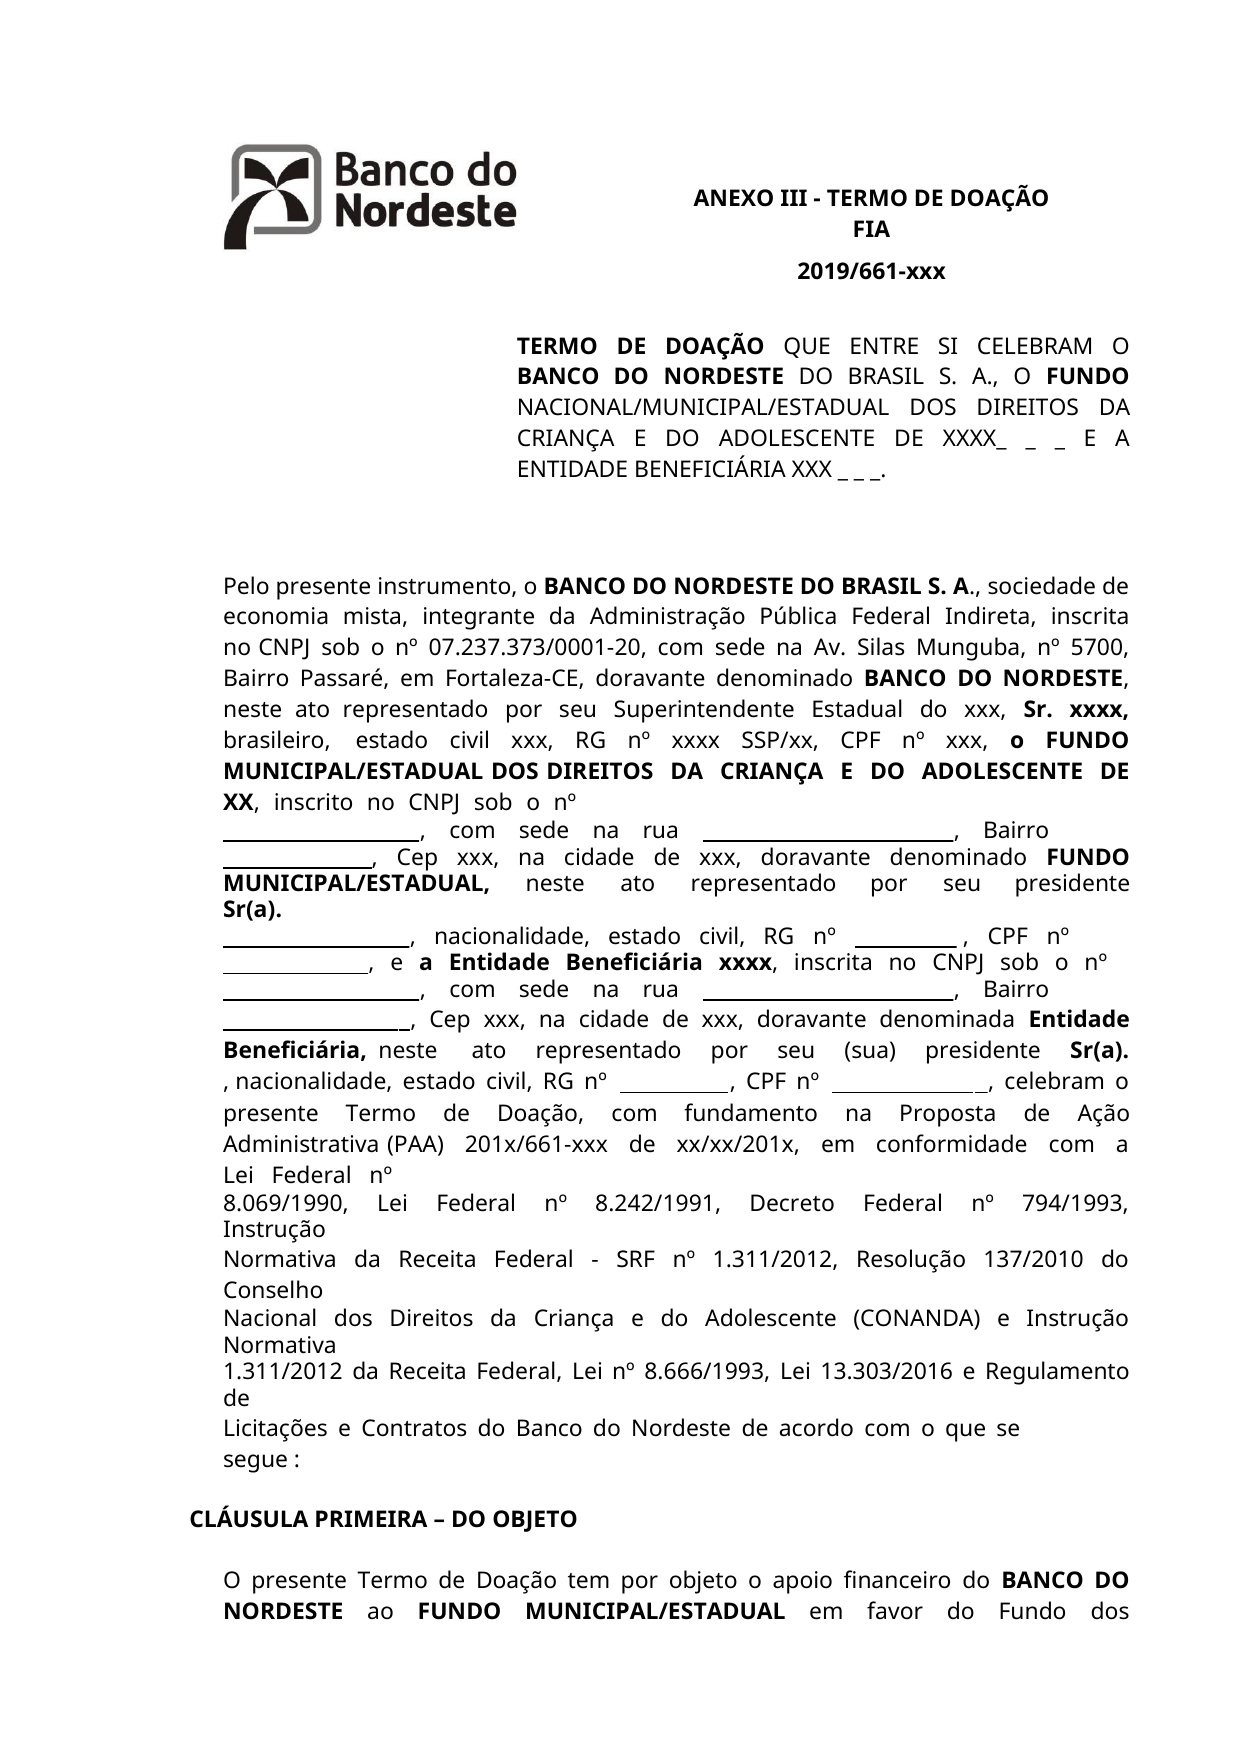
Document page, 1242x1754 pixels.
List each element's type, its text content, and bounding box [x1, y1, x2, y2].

text Normativa da Receita Federal - SRF nº 1.311/2012, Resolução 137/2010 do Conselho [223, 1243, 1129, 1306]
text , com sede na rua , Bairro [223, 976, 1129, 1003]
text Licitações e Contratos do Banco do Nordeste de acordo com o que se segue : [223, 1412, 1021, 1474]
text , nacionalidade, estado civil, RG nº , CPF nº [223, 923, 1128, 950]
text , Cep xxx, na cidade de xxx, doravante denominada Entidade Beneficiária, neste ato representado por seu (sua) presidente Sr(a). , nacionalidade, estado civil, RG nº , CPF nº , celebram o presente Termo de Doação, com fundamento na Proposta de Ação Administrativa (PAA) 201x/661-xxx de xx/xx/201x, em conformidade com a Lei Federal nº [223, 1003, 1130, 1190]
text TERMO DE DOAÇÃO QUE ENTRE SI CELEBRAM O BANCO DO NORDESTE DO BRASIL S. A., O FUNDO NACIONAL/MUNICIPAL/ESTADUAL DOS DIREITOS DA CRIANÇA E DO ADOLESCENTE DE XXXX_ _ _ E A ENTIDADE BENEFICIÁRIA XXX _ _ _. [517, 329, 1130, 484]
text Nacional dos Direitos da Criança e do Adolescente (CONANDA) e Instrução Normativa [223, 1306, 1129, 1359]
text , Cep xxx, na cidade de xxx, doravante denominado FUNDO MUNICIPAL/ESTADUAL, neste ato representado por seu presidente Sr(a). [223, 844, 1130, 923]
text O presente Termo de Doação tem por objeto o apoio financeiro do BANCO DO NORDESTE ao FUNDO MUNICIPAL/ESTADUAL em favor do Fundo dos [223, 1564, 1130, 1626]
text CLÁUSULA PRIMEIRA – DO OBJETO [189, 1503, 1137, 1534]
text 1.311/2012 da Receita Federal, Lei nº 8.666/1993, Lei 13.303/2016 e Regulamento de [223, 1359, 1129, 1412]
text ANEXO III - TERMO DE DOAÇÃO FIA [682, 182, 1061, 244]
text , e a Entidade Beneficiária xxxx, inscrita no CNPJ sob o nº [223, 950, 1129, 976]
text 2019/661-xxx [791, 257, 951, 283]
text 8.069/1990, Lei Federal nº 8.242/1991, Decreto Federal nº 794/1993, Instrução [223, 1190, 1130, 1243]
text , com sede na rua , Bairro [223, 817, 1129, 843]
picture [222, 142, 519, 252]
text Pelo presente instrumento, o BANCO DO NORDESTE DO BRASIL S. A., sociedade de economia mista, integrante da Administração Pública Federal Indireta, inscrita no CNPJ sob o nº 07.237.373/0001-20, com sede na Av. Silas Munguba, nº 5700, Bairro Passaré, em Fortaleza-CE, doravante denominado BANCO DO NORDESTE, neste ato representado por seu Superintendente Estadual do xxx, Sr. xxxx, brasileiro, estado civil xxx, RG nº xxxx SSP/xx, CPF nº xxx, o FUNDO MUNICIPAL/ESTADUAL DOS DIREITOS DA CRIANÇA E DO ADOLESCENTE DE XX, inscrito no CNPJ sob o nº [223, 569, 1130, 817]
